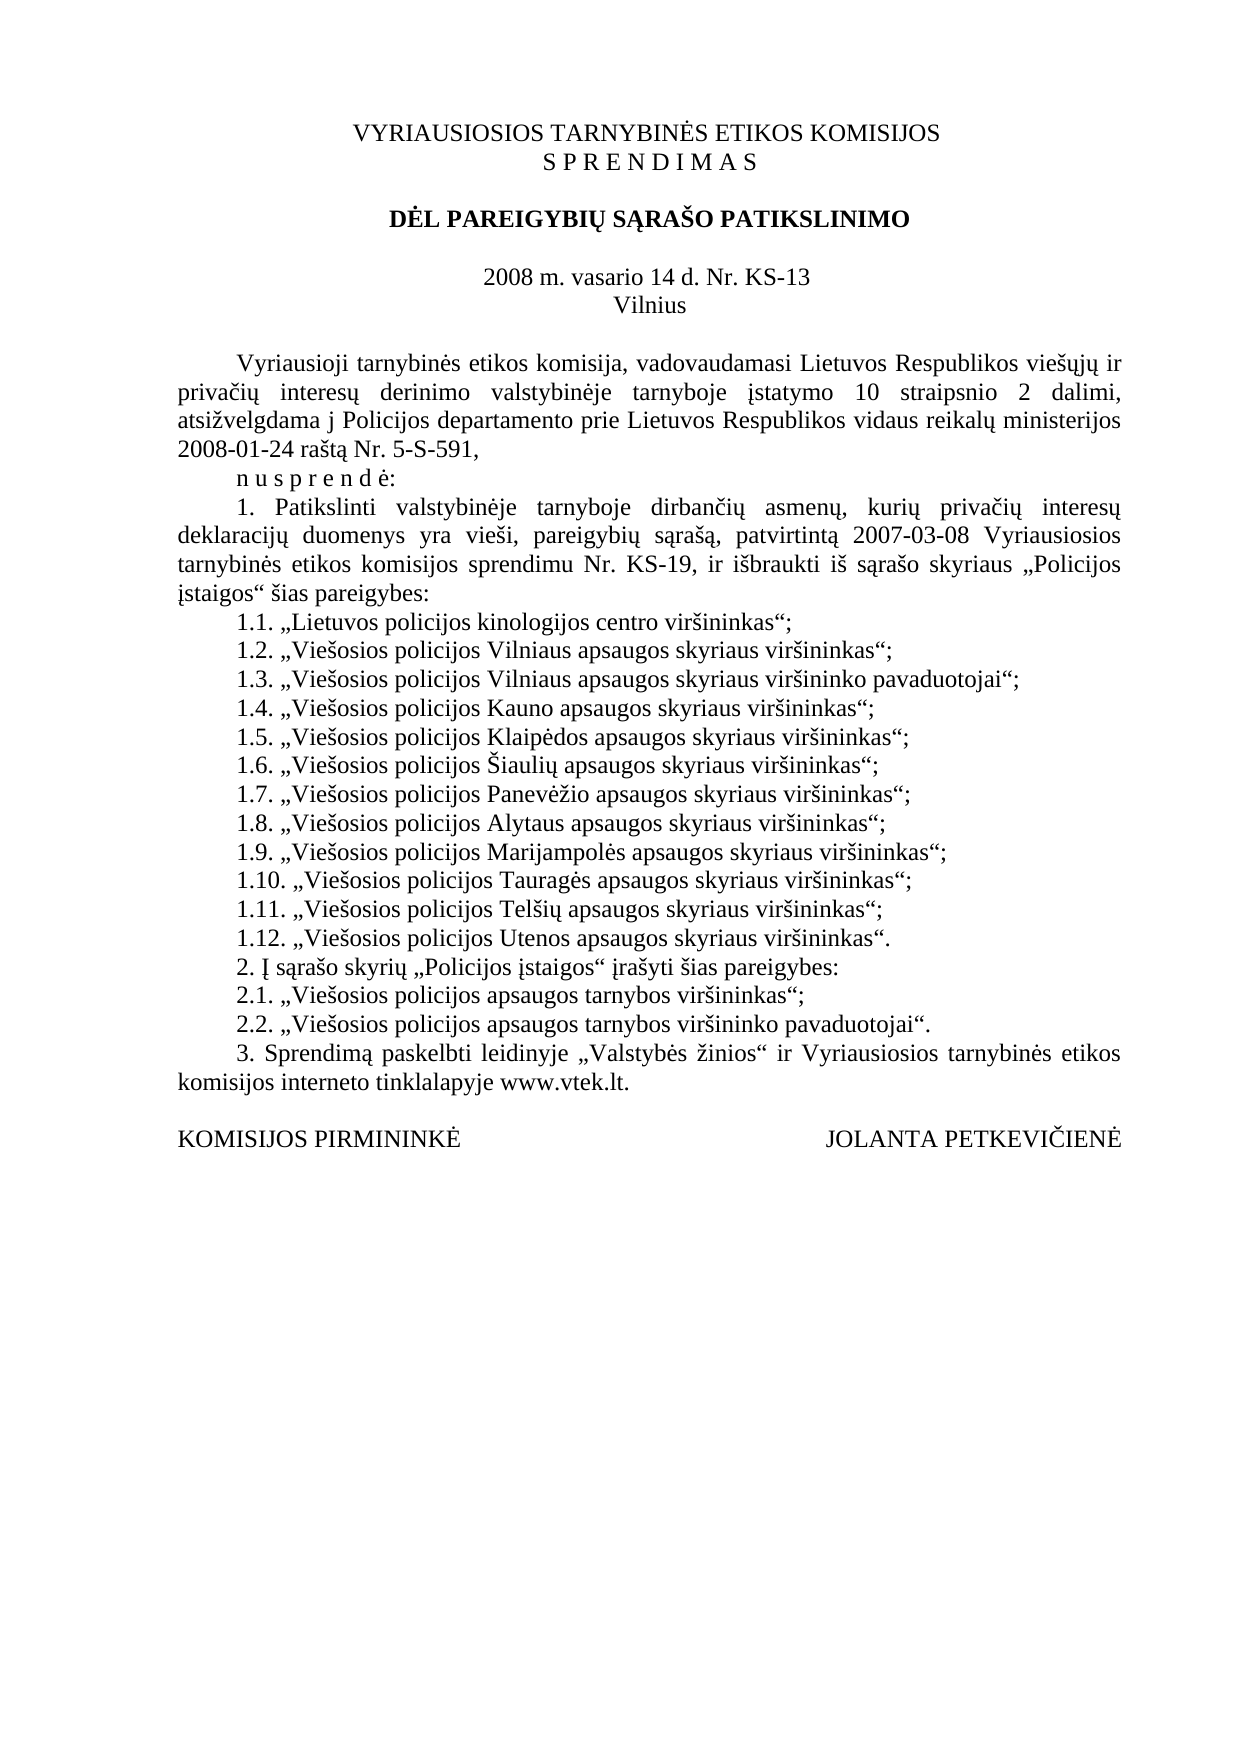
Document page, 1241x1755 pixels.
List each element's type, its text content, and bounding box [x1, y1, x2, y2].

text 2.2. „Viešosios policijos apsaugos tarnybos viršininko pavaduotojai“. [177, 1009, 1122, 1038]
text 2. Į sąrašo skyrių „Policijos įstaigos“ įrašyti šias pareigybes: [177, 952, 1122, 981]
text 1.12. „Viešosios policijos Utenos apsaugos skyriaus viršininkas“. [177, 923, 1122, 952]
text 2.1. „Viešosios policijos apsaugos tarnybos viršininkas“; [177, 981, 1122, 1009]
text KOMISIJOS PIRMININKĖ JOLANTA PETKEVIČIENĖ [177, 1124, 1122, 1153]
text 1.6. „Viešosios policijos Šiaulių apsaugos skyriaus viršininkas“; [177, 751, 1122, 779]
text DĖL PAREIGYBIŲ SĄRAŠO PATIKSLINIMO [177, 204, 1122, 233]
text Vyriausioji tarnybinės etikos komisija, vadovaudamasi Lietuvos Respublikos viešųjų ir privačių interesų derinimo valstybinėje tarnyboje įstatymo 10 straipsnio 2 dalimi, atsižvelgdama j Policijos departamento prie Lietuvos Respublikos vidaus reikalų ministerijos 2008-01-24 raštą Nr. 5-S-591, [177, 348, 1122, 463]
text 1.1. „Lietuvos policijos kinologijos centro viršininkas“; [177, 607, 1122, 636]
text 3. Sprendimą paskelbti leidinyje „Valstybės žinios“ ir Vyriausiosios tarnybinės etikos komisijos interneto tinklalapyje www.vtek.lt. [177, 1038, 1122, 1096]
text 1.4. „Viešosios policijos Kauno apsaugos skyriaus viršininkas“; [177, 693, 1122, 722]
text VYRIAUSIOSIOS TARNYBINĖS ETIKOS KOMISIJOS [177, 118, 1122, 147]
text 1.10. „Viešosios policijos Tauragės apsaugos skyriaus viršininkas“; [177, 866, 1122, 894]
text 1.3. „Viešosios policijos Vilniaus apsaugos skyriaus viršininko pavaduotojai“; [177, 664, 1122, 693]
text 1. Patikslinti valstybinėje tarnyboje dirbančių asmenų, kurių privačių interesų deklaracijų duomenys yra vieši, pareigybių sąrašą, patvirtintą 2007-03-08 Vyriausiosios tarnybinės etikos komisijos sprendimu Nr. KS-19, ir išbraukti iš sąrašo skyriaus „Policijos įstaigos“ šias pareigybes: [177, 492, 1122, 607]
text SPRENDIMAS [177, 147, 1122, 176]
text nusprendė: [177, 463, 1122, 492]
text 1.7. „Viešosios policijos Panevėžio apsaugos skyriaus viršininkas“; [177, 779, 1122, 808]
text 2008 m. vasario 14 d. Nr. KS-13 [177, 262, 1122, 291]
text 1.8. „Viešosios policijos Alytaus apsaugos skyriaus viršininkas“; [177, 808, 1122, 837]
text 1.9. „Viešosios policijos Marijampolės apsaugos skyriaus viršininkas“; [177, 837, 1122, 866]
text 1.11. „Viešosios policijos Telšių apsaugos skyriaus viršininkas“; [177, 894, 1122, 923]
text Vilnius [177, 291, 1122, 319]
text 1.5. „Viešosios policijos Klaipėdos apsaugos skyriaus viršininkas“; [177, 722, 1122, 751]
text 1.2. „Viešosios policijos Vilniaus apsaugos skyriaus viršininkas“; [177, 636, 1122, 664]
